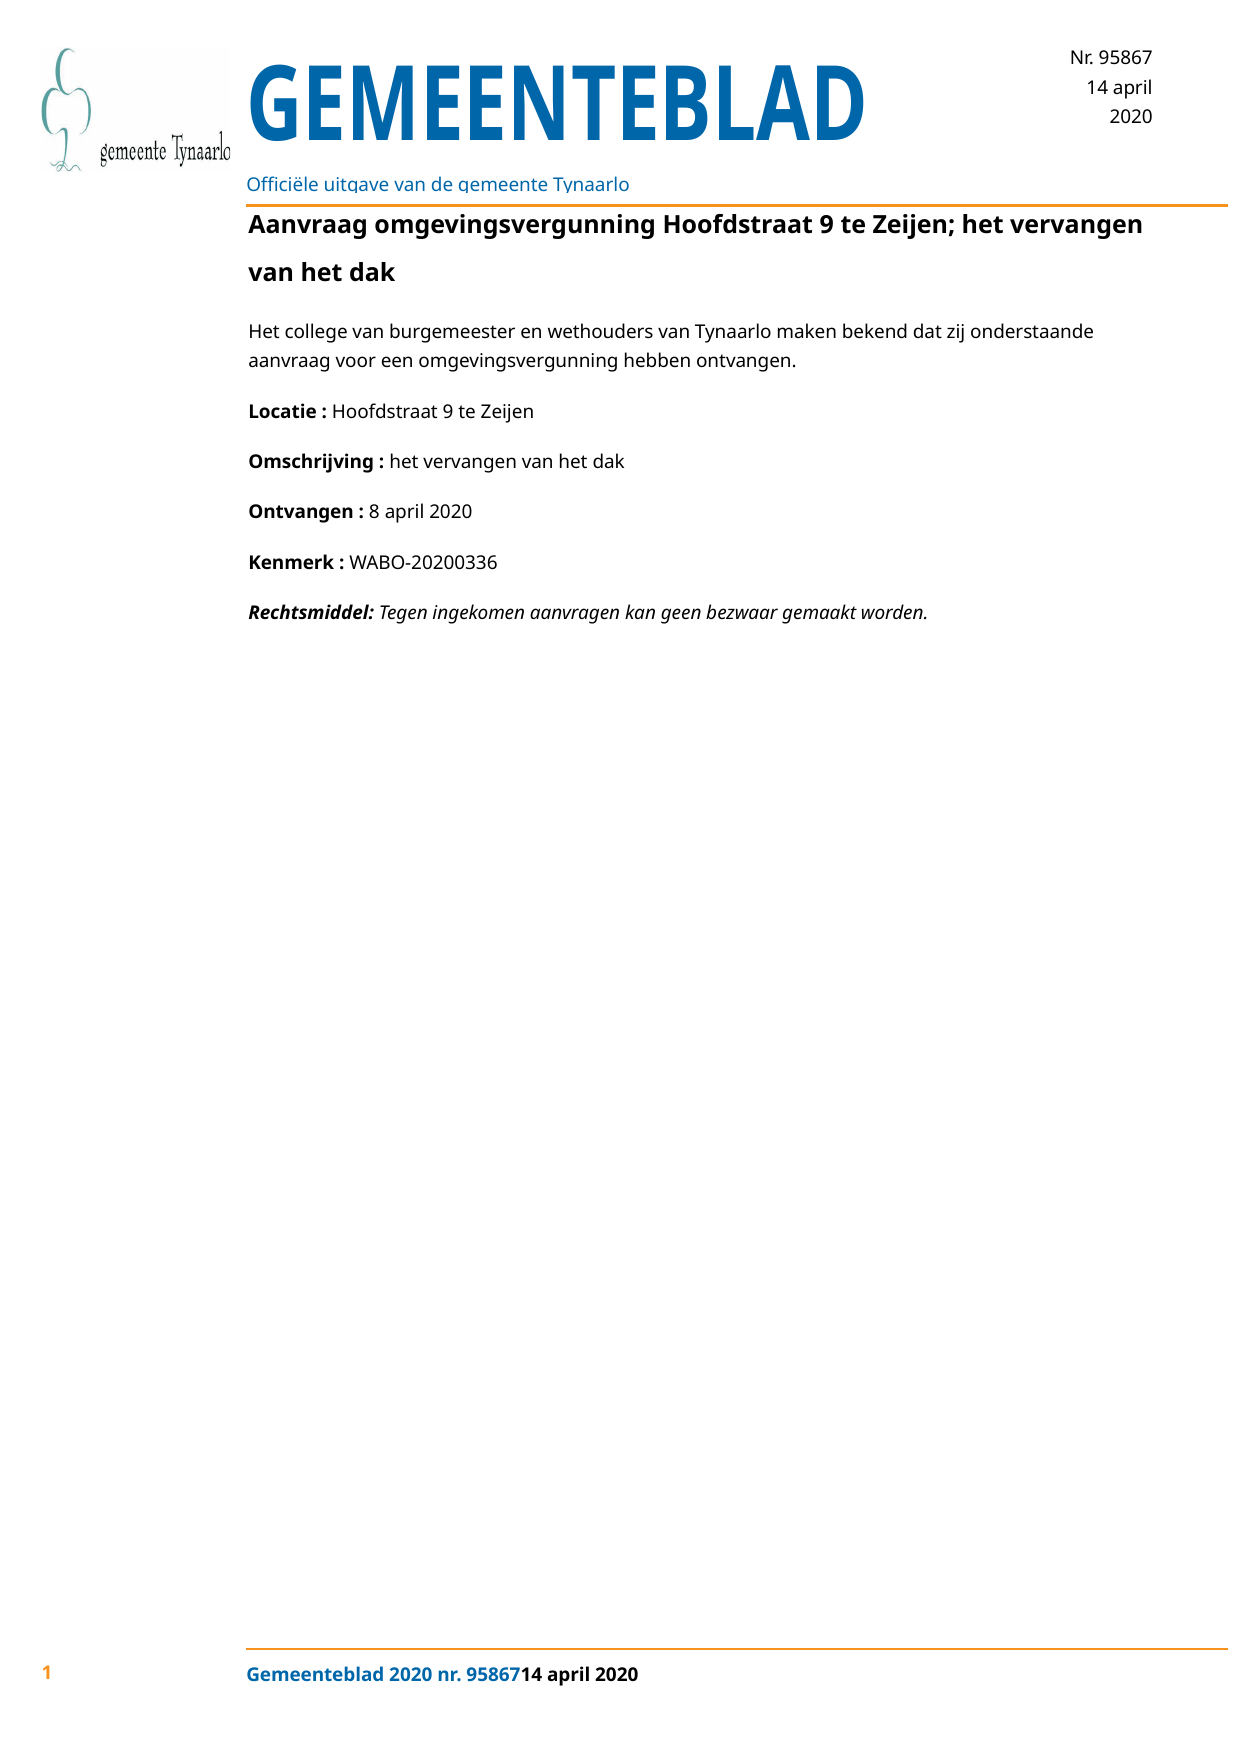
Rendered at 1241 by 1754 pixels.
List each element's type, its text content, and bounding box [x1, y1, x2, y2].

picture [41, 47, 231, 172]
text Ontvangen : 8 april 2020 [248, 499, 1152, 524]
text Het college van burgemeester en wethouders van Tynaarlo maken bekend dat zij onderstaande aanvraag voor een omgevingsvergunning hebben ontvangen. [248, 318, 1152, 373]
text Rechtsmiddel: Tegen ingekomen aanvragen kan geen bezwaar gemaakt worden. [248, 599, 1152, 625]
text Locatie : Hoofdstraat 9 te Zeijen [248, 398, 1152, 424]
text Omschrijving : het vervangen van het dak [248, 448, 1152, 474]
text Aanvraag omgevingsvergunning Hoofdstraat 9 te Zeijen; het vervangen van het dak [248, 207, 1152, 288]
text Kenmerk : WABO-20200336 [248, 549, 1152, 575]
